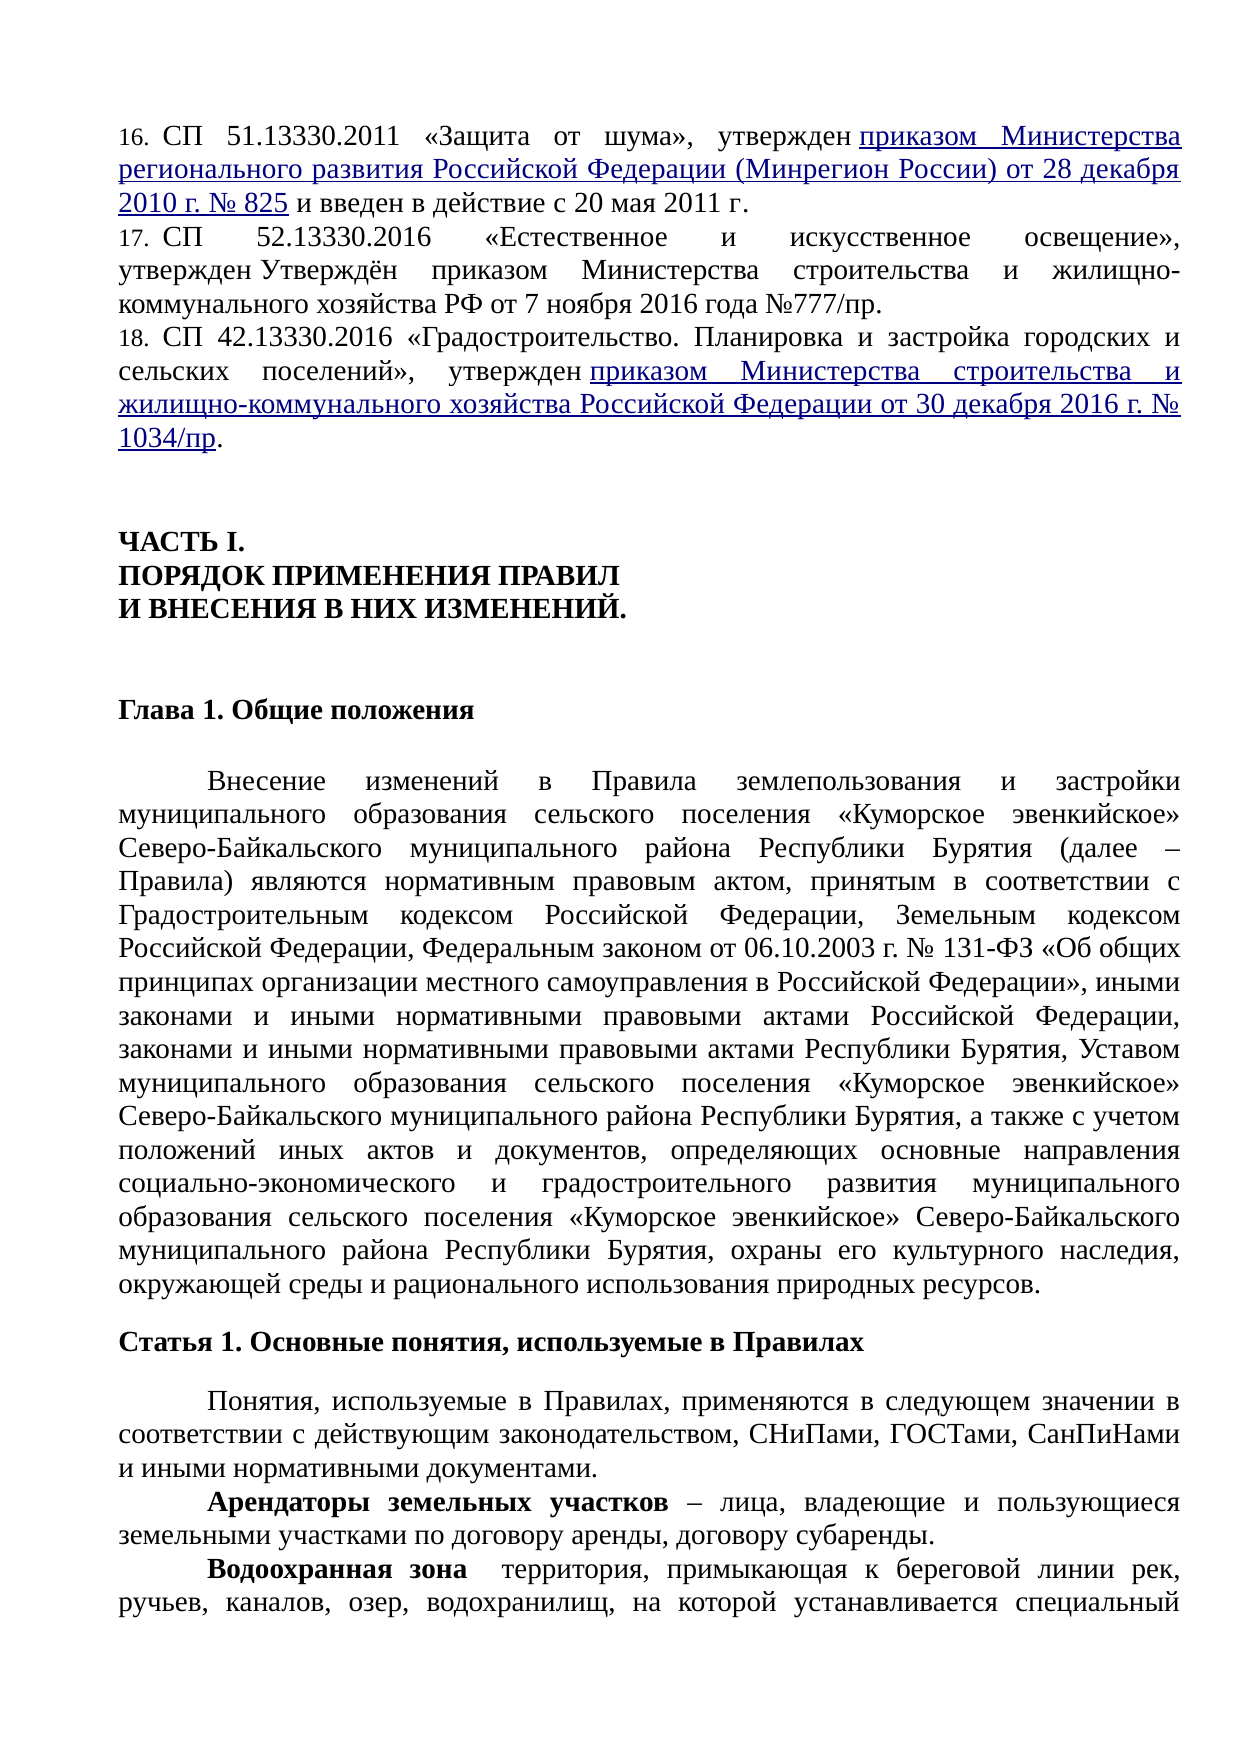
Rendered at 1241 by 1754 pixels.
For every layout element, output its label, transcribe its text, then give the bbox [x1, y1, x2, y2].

text Понятия, используемые в Правилах, применяются в следующем значении в соответствии с действующим законодательством, СНиПами, ГОСТами, СанПиНами и иными нормативными документами. [118, 1383, 1181, 1484]
text Внесение изменений в Правила землепользования и застройки муниципального образования сельского поселения «Куморское эвенкийское» Северо-Байкальского муниципального района Республики Бурятия (далее – Правила) являются нормативным правовым актом, принятым в соответствии с Градостроительным кодексом Российской Федерации, Земельным кодексом Российской Федерации, Федеральным законом от 06.10.2003 г. № 131-ФЗ «Об общих принципах организации местного самоуправления в Российской Федерации», иными законами и иными нормативными правовыми актами Российской Федерации, законами и иными нормативными правовыми актами Республики Бурятия, Уставом муниципального образования сельского поселения «Куморское эвенкийское» Северо-Байкальского муниципального района Республики Бурятия, а также с учетом положений иных актов и документов, определяющих основные направления социально-экономического и градостроительного развития муниципального образования сельского поселения «Куморское эвенкийское» Северо-Байкальского муниципального района Республики Бурятия, охраны его культурного наследия, окружающей среды и рационального использования природных ресурсов. [118, 763, 1181, 1299]
list СП 42.13330.2016 «Градостроительство. Планировка и застройка городских и сельских поселений», утвержден приказом Министерства строительства и жилищно-коммунального хозяйства Российской Федерации от 30 декабря 2016 г. № [118, 319, 1181, 415]
text Арендаторы земельных участков – лица, владеющие и пользующиеся земельными участками по договору аренды, договору субаренды. [118, 1484, 1181, 1551]
subtitle ЧАСТЬ I. ПОРЯДОК ПРИМЕНЕНИЯ ПРАВИЛ И ВНЕСЕНИЯ В НИХ ИЗМЕНЕНИЙ. [118, 524, 1181, 625]
subtitle Глава 1. Общие положения [118, 692, 1181, 725]
text Водоохранная зона территория, примыкающая к береговой линии рек, ручьев, каналов, озер, водохранилищ, на которой устанавливается специальный [118, 1551, 1181, 1618]
list СП 51.13330.2011 «Защита от шума», утвержден приказом Министерства регионального развития Российской Федерации (Минрегион России) от 28 декабря [118, 118, 1181, 181]
list СП 52.13330.2016 «Естественное и искусственное освещение», утвержден Утверждён приказом Министерства строительства и жилищно-коммунального хозяйства РФ от 7 ноября 2016 года №777/пр. [118, 219, 1181, 319]
subtitle Статья 1. Основные понятия, используемые в Правилах [118, 1324, 1181, 1358]
list 2010 г. № 825 и введен в действие с 20 мая 2011 г. [118, 182, 1181, 219]
list 1034/пр. [118, 417, 1181, 453]
